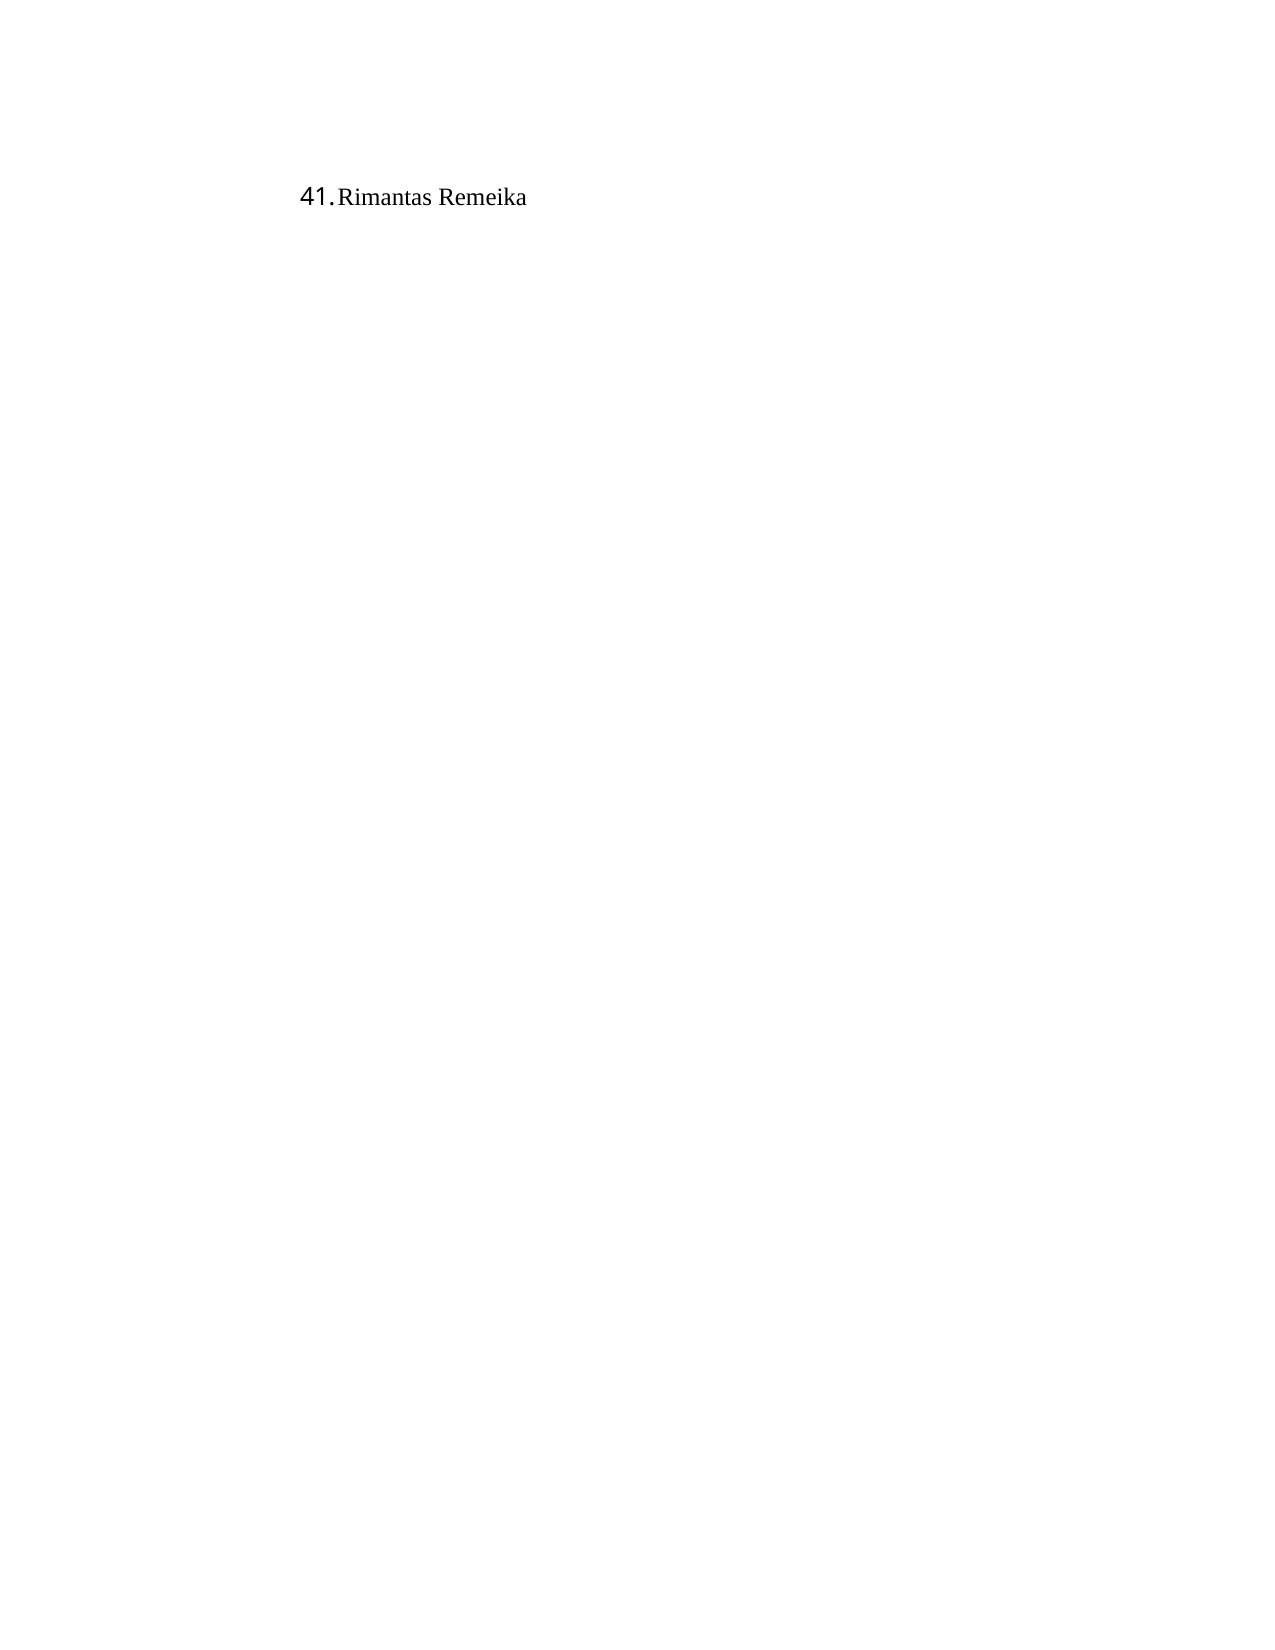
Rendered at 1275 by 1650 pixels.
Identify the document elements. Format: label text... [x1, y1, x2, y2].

text 41. Rimantas Remeika [300, 179, 1087, 213]
